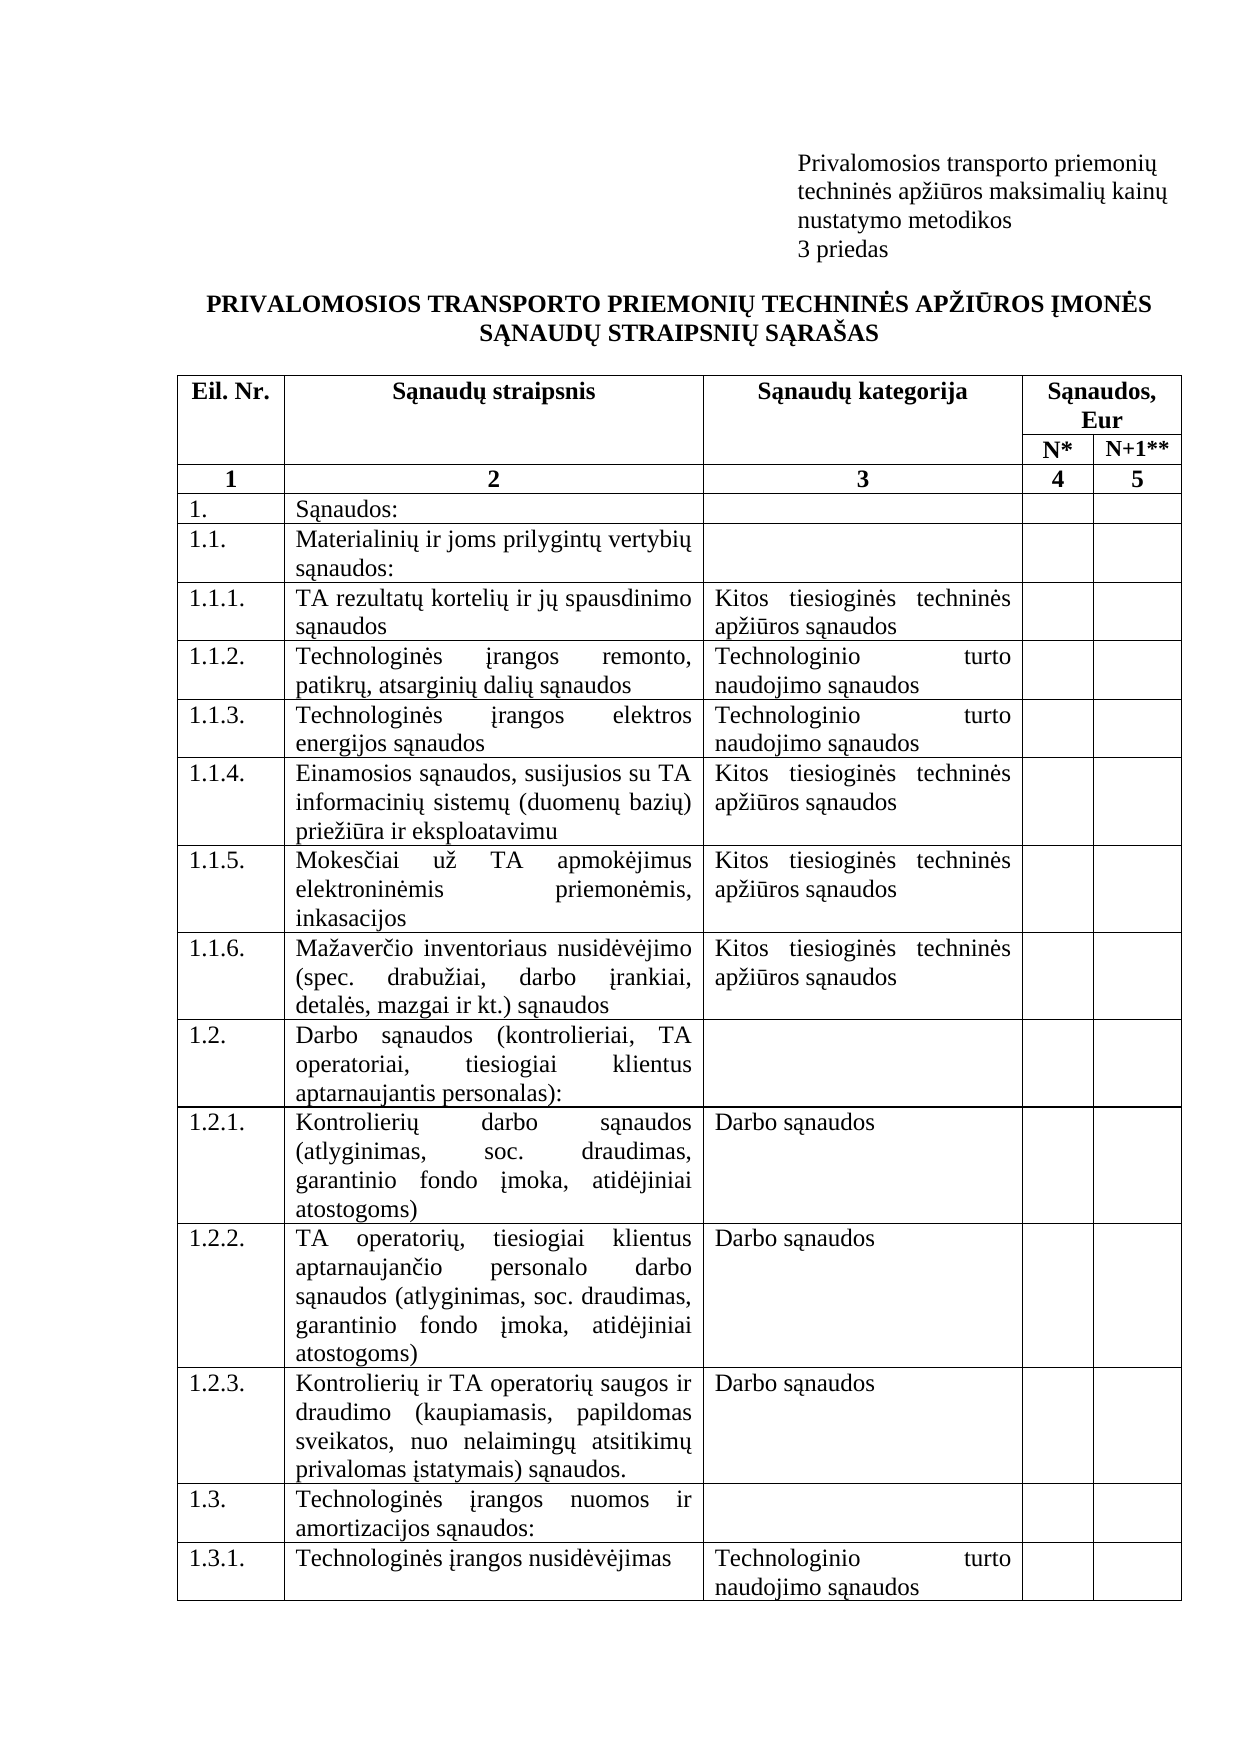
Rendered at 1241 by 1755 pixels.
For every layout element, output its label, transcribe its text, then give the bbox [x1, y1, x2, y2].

table_cell [1023, 1543, 1093, 1600]
table_cell Kontrolierių ir TA operatorių saugos ir draudimo (kaupiamasis, papildomas sveikatos, nuo nelaimingų atsitikimų privalomas įstatymais) sąnaudos. [285, 1368, 703, 1483]
table_cell [1094, 758, 1181, 844]
table_cell Einamosios sąnaudos, susijusios su TA informacinių sistemų (duomenų bazių) priežiūra ir eksploatavimu [285, 758, 703, 844]
table_cell [1094, 1543, 1181, 1600]
table_cell N+1** [1094, 435, 1181, 463]
table_cell [1023, 1368, 1093, 1483]
table_cell [704, 1484, 1022, 1542]
table_cell Mokesčiai už TA apmokėjimus elektroninėmis priemonėmis, inkasacijos [285, 846, 703, 932]
table_cell Technologinio turto naudojimo sąnaudos [704, 641, 1022, 699]
table_cell [704, 1020, 1022, 1106]
table_header Sąnaudos, Eur [1023, 376, 1181, 434]
table_cell [1094, 1484, 1181, 1542]
table_cell [1094, 1224, 1181, 1367]
table_cell Kitos tiesioginės techninės apžiūros sąnaudos [704, 846, 1022, 932]
table_cell 1.1.2. [178, 641, 284, 699]
table_cell 1.2. [178, 1020, 284, 1106]
table_cell 2 [285, 465, 703, 493]
table_cell [1023, 1020, 1093, 1106]
table_cell 1.1. [178, 524, 284, 582]
table_cell Technologinio turto naudojimo sąnaudos [704, 700, 1022, 757]
table_cell [1023, 700, 1093, 757]
table_cell 1.1.6. [178, 933, 284, 1019]
table_cell [1023, 933, 1093, 1019]
table_cell Sąnaudos: [285, 494, 703, 523]
table_cell Darbo sąnaudos [704, 1224, 1022, 1367]
table_cell [1094, 700, 1181, 757]
table_cell Kitos tiesioginės techninės apžiūros sąnaudos [704, 758, 1022, 844]
table_cell [1023, 758, 1093, 844]
table_header Sąnaudų straipsnis [285, 376, 703, 463]
table_cell [1023, 524, 1093, 582]
table_cell Darbo sąnaudos [704, 1108, 1022, 1222]
table_cell [1094, 494, 1181, 523]
table_cell 1.3.1. [178, 1543, 284, 1600]
text Privalomosios transporto priemonių [797, 148, 1181, 176]
table_cell [1094, 583, 1181, 640]
table_cell [1023, 583, 1093, 640]
table_cell Materialinių ir joms prilygintų vertybių sąnaudos: [285, 524, 703, 582]
table_cell Technologinės įrangos nuomos ir amortizacijos sąnaudos: [285, 1484, 703, 1542]
table_cell Technologinės įrangos elektros energijos sąnaudos [285, 700, 703, 757]
table_cell 1.2.1. [178, 1108, 284, 1222]
table_cell 4 [1023, 465, 1093, 493]
table_cell [1023, 1484, 1093, 1542]
table_cell 1.1.4. [178, 758, 284, 844]
table_cell [704, 494, 1022, 523]
table_cell [1094, 1108, 1181, 1222]
table_cell [1094, 1368, 1181, 1483]
text nustatymo metodikos [797, 205, 1181, 234]
table_cell Technologinio turto naudojimo sąnaudos [704, 1543, 1022, 1600]
table_cell Darbo sąnaudos [704, 1368, 1022, 1483]
table_cell Mažaverčio inventoriaus nusidėvėjimo (spec. drabužiai, darbo įrankiai, detalės, mazgai ir kt.) sąnaudos [285, 933, 703, 1019]
table_cell Kitos tiesioginės techninės apžiūros sąnaudos [704, 933, 1022, 1019]
text PRIVALOMOSIOS TRANSPORTO PRIEMONIŲ TECHNINĖS APŽIŪROS ĮMONĖS SĄNAUDŲ STRAIPSNIŲ SĄRAŠAS [177, 289, 1181, 346]
table_cell Kontrolierių darbo sąnaudos (atlyginimas, soc. draudimas, garantinio fondo įmoka, atidėjiniai atostogoms) [285, 1108, 703, 1222]
table_cell 3 [704, 465, 1022, 493]
text 3 priedas [797, 234, 1181, 263]
table_cell [1094, 524, 1181, 582]
table_cell 1 [178, 465, 284, 493]
table_cell [704, 524, 1022, 582]
table_cell TA operatorių, tiesiogiai klientus aptarnaujančio personalo darbo sąnaudos (atlyginimas, soc. draudimas, garantinio fondo įmoka, atidėjiniai atostogoms) [285, 1224, 703, 1367]
table_cell [1023, 1224, 1093, 1367]
table_cell [1023, 1108, 1093, 1222]
table_header Sąnaudų kategorija [704, 376, 1022, 463]
table_cell 1.3. [178, 1484, 284, 1542]
table_cell [1094, 641, 1181, 699]
table_cell [1094, 846, 1181, 932]
text techninės apžiūros maksimalių kainų [797, 176, 1181, 205]
table_cell [1094, 1020, 1181, 1106]
table_cell [1094, 933, 1181, 1019]
table_cell 1.2.3. [178, 1368, 284, 1483]
table_cell [1023, 846, 1093, 932]
table_cell Darbo sąnaudos (kontrolieriai, TA operatoriai, tiesiogiai klientus aptarnaujantis personalas): [285, 1020, 703, 1106]
table_cell 1. [178, 494, 284, 523]
table_cell 5 [1094, 465, 1181, 493]
table_cell 1.1.1. [178, 583, 284, 640]
table_cell N* [1023, 435, 1093, 463]
table_cell [1023, 641, 1093, 699]
table_cell Kitos tiesioginės techninės apžiūros sąnaudos [704, 583, 1022, 640]
table_cell 1.1.5. [178, 846, 284, 932]
table_cell TA rezultatų kortelių ir jų spausdinimo sąnaudos [285, 583, 703, 640]
table_cell Technologinės įrangos remonto, patikrų, atsarginių dalių sąnaudos [285, 641, 703, 699]
table_header Eil. Nr. [178, 376, 284, 463]
table_cell 1.1.3. [178, 700, 284, 757]
table_cell [1023, 494, 1093, 523]
table_cell 1.2.2. [178, 1224, 284, 1367]
table_cell Technologinės įrangos nusidėvėjimas [285, 1543, 703, 1600]
